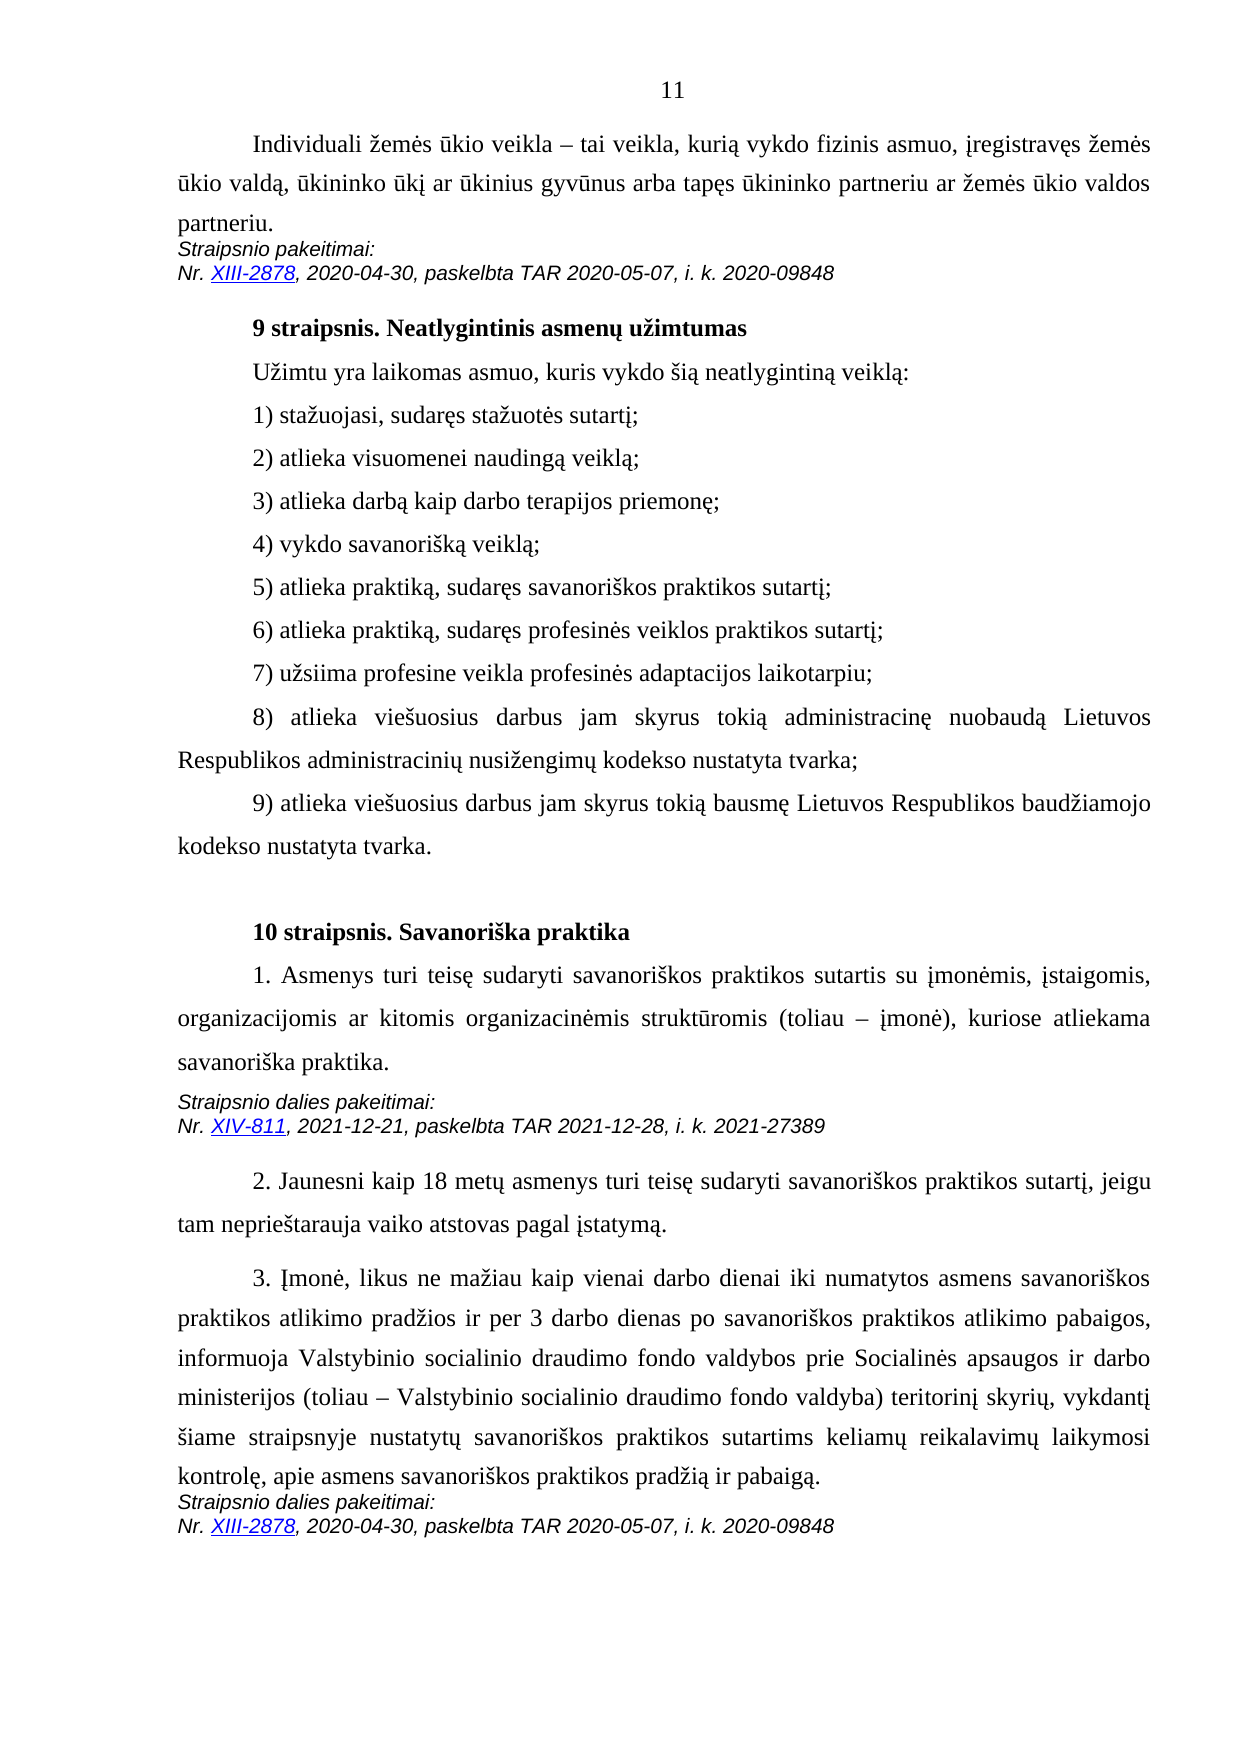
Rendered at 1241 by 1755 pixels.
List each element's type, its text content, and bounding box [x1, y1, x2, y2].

text 6) atlieka praktiką, sudaręs profesinės veiklos praktikos sutartį; [177, 615, 1152, 644]
text Straipsnio pakeitimai: [177, 237, 1152, 261]
text Straipsnio dalies pakeitimai: [177, 1490, 1152, 1514]
text Nr. XIII-2878, 2020-04-30, paskelbta TAR 2020-05-07, i. k. 2020-09848 [177, 261, 1152, 285]
text Užimtu yra laikomas asmuo, kuris vykdo šią neatlygintiną veiklą: [177, 357, 1152, 385]
text 1. Asmenys turi teisę sudaryti savanoriškos praktikos sutartis su įmonėmis, įstaigomis, organizacijomis ar kitomis organizacinėmis struktūromis (toliau – įmonė), kuriose atliekama savanoriška praktika. [177, 960, 1152, 1075]
text Nr. XIV-811, 2021-12-21, paskelbta TAR 2021-12-28, i. k. 2021-27389 [177, 1114, 1152, 1138]
text 10 straipsnis. Savanoriška praktika [177, 917, 1152, 946]
text Nr. XIII-2878, 2020-04-30, paskelbta TAR 2020-05-07, i. k. 2020-09848 [177, 1514, 1152, 1538]
text 8) atlieka viešuosius darbus jam skyrus tokią administracinę nuobaudą Lietuvos Respublikos administracinių nusižengimų kodekso nustatyta tvarka; [177, 702, 1152, 773]
text 4) vykdo savanorišką veiklą; [177, 529, 1152, 558]
text 2) atlieka visuomenei naudingą veiklą; [177, 443, 1152, 472]
text 9 straipsnis. Neatlygintinis asmenų užimtumas [177, 313, 1152, 342]
text Individuali žemės ūkio veikla – tai veikla, kurią vykdo fizinis asmuo, įregistravęs žemės ūkio valdą, ūkininko ūkį ar ūkinius gyvūnus arba tapęs ūkininko partneriu ar žemės ūkio valdos partneriu. [177, 118, 1152, 237]
text 7) užsiima profesine veikla profesinės adaptacijos laikotarpiu; [177, 658, 1152, 687]
text 5) atlieka praktiką, sudaręs savanoriškos praktikos sutartį; [177, 572, 1152, 601]
text 2. Jaunesni kaip 18 metų asmenys turi teisę sudaryti savanoriškos praktikos sutartį, jeigu tam neprieštarauja vaiko atstovas pagal įstatymą. [177, 1166, 1152, 1238]
text 1) stažuojasi, sudaręs stažuotės sutartį; [177, 400, 1152, 428]
text 9) atlieka viešuosius darbus jam skyrus tokią bausmę Lietuvos Respublikos baudžiamojo kodekso nustatyta tvarka. [177, 788, 1152, 860]
text 3) atlieka darbą kaip darbo terapijos priemonę; [177, 486, 1152, 515]
text 3. Įmonė, likus ne mažiau kaip vienai darbo dienai iki numatytos asmens savanoriškos praktikos atlikimo pradžios ir per 3 darbo dienas po savanoriškos praktikos atlikimo pabaigos, informuoja Valstybinio socialinio draudimo fondo valdybos prie Socialinės apsaugos ir darbo ministerijos (toliau – Valstybinio socialinio draudimo fondo valdyba) teritorinį skyrių, vykdantį šiame straipsnyje nustatytų savanoriškos praktikos sutartims keliamų reikalavimų laikymosi kontrolę, apie asmens savanoriškos praktikos pradžią ir pabaigą. [177, 1253, 1152, 1490]
text Straipsnio dalies pakeitimai: [177, 1090, 1152, 1114]
